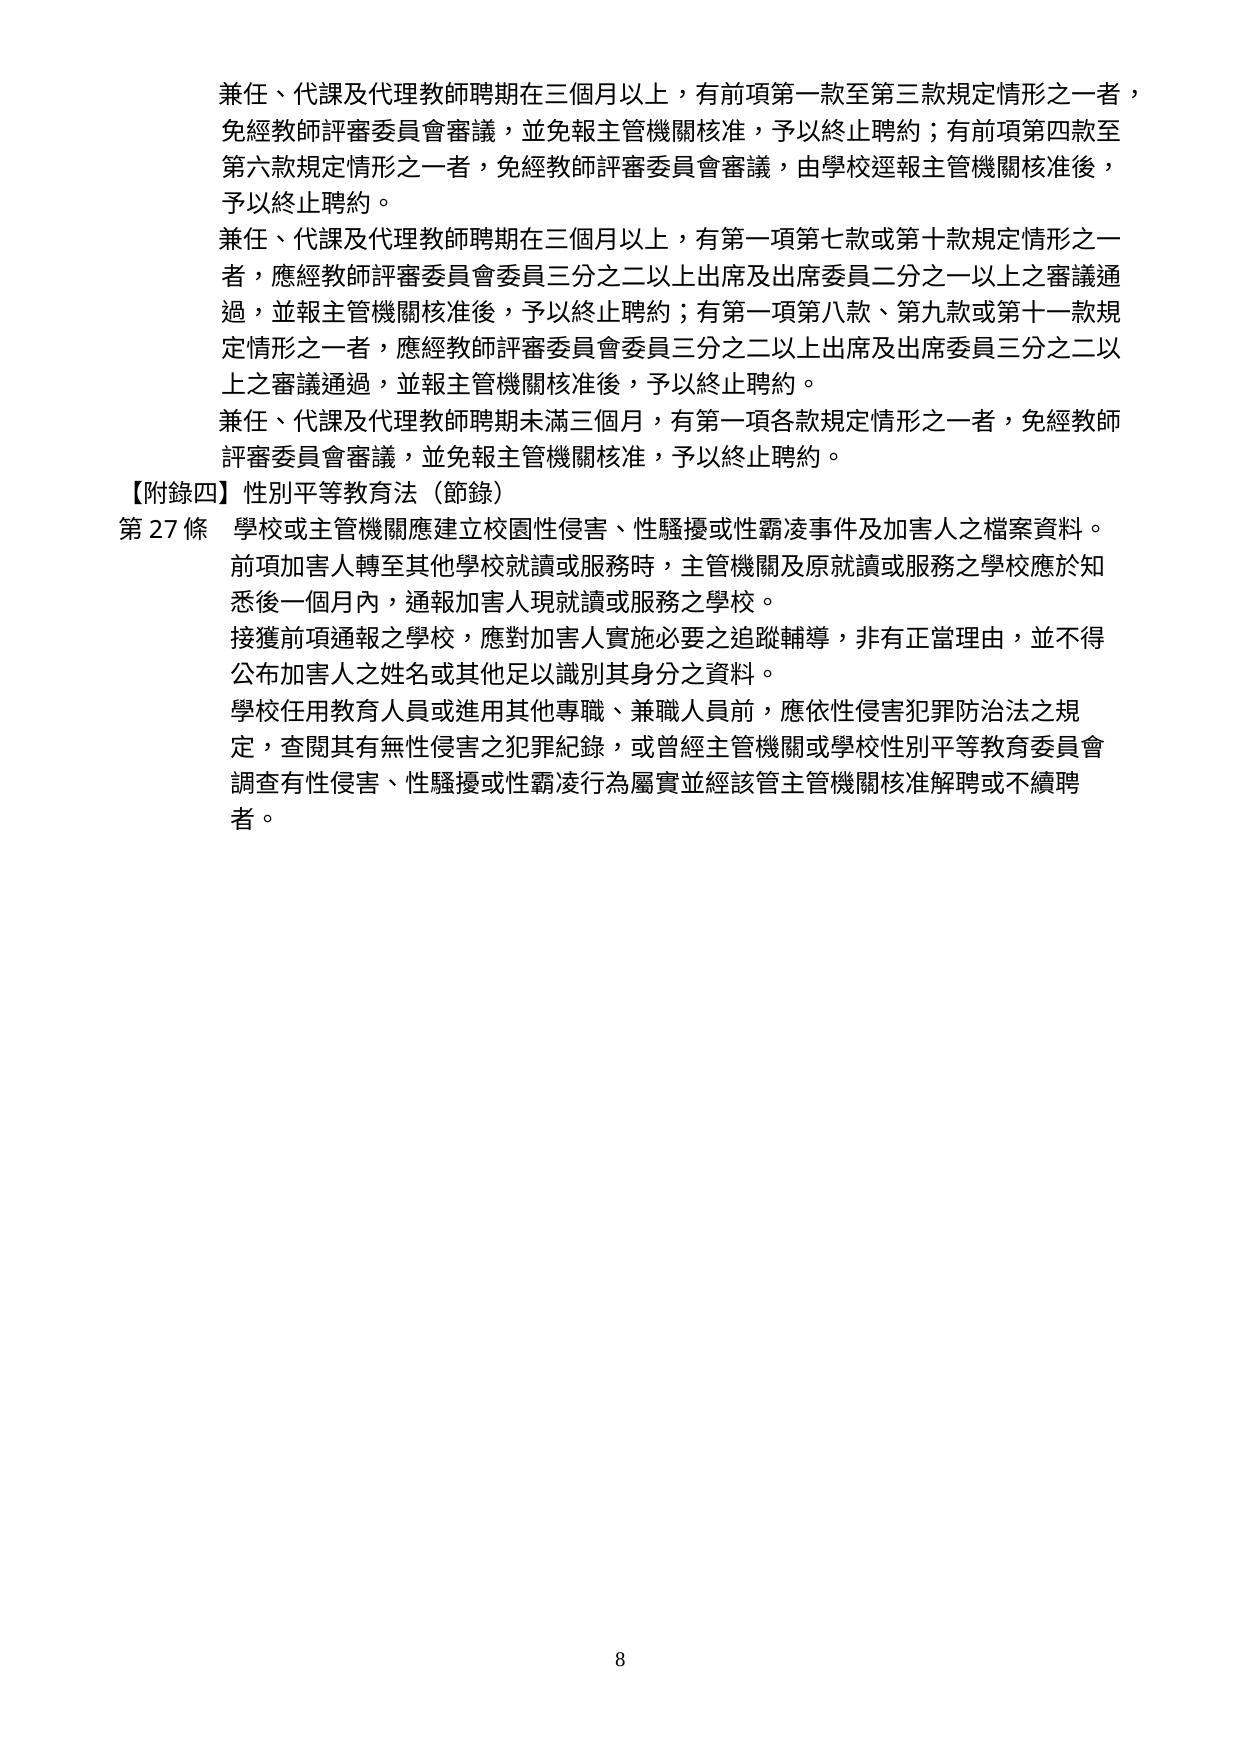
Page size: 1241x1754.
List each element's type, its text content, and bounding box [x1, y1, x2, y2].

text 前項加害人轉至其他學校就讀或服務時，主管機關及原就讀或服務之學校應於知 [118, 546, 1122, 582]
text 兼任、代課及代理教師聘期在三個月以上，有第一項第七款或第十款規定情形之一者，應經教師評審委員會委員三分之二以上出席及出席委員二分之一以上之審議通過，並報主管機關核准後，予以終止聘約；有第一項第八款、第九款或第十一款規定情形之一者，應經教師評審委員會委員三分之二以上出席及出席委員三分之二以上之審議通過，並報主管機關核准後，予以終止聘約。 [218, 220, 1122, 401]
text 【附錄四】性別平等教育法（節錄） [118, 474, 1122, 510]
text 公布加害人之姓名或其他足以識別其身分之資料。 [118, 655, 1122, 691]
text 者。 [118, 800, 1122, 836]
text 學校任用教育人員或進用其他專職、兼職人員前，應依性侵害犯罪防治法之規 [118, 691, 1122, 727]
text 調查有性侵害、性騷擾或性霸凌行為屬實並經該管主管機關核准解聘或不續聘 [118, 764, 1122, 800]
text 接獲前項通報之學校，應對加害人實施必要之追蹤輔導，非有正當理由，並不得 [118, 619, 1122, 655]
text 兼任、代課及代理教師聘期在三個月以上，有前項第一款至第三款規定情形之一者，免經教師評審委員會審議，並免報主管機關核准，予以終止聘約；有前項第四款至第六款規定情形之一者，免經教師評審委員會審議，由學校逕報主管機關核准後，予以終止聘約。 [218, 75, 1122, 220]
text 兼任、代課及代理教師聘期未滿三個月，有第一項各款規定情形之一者，免經教師評審委員會審議，並免報主管機關核准，予以終止聘約。 [218, 401, 1122, 474]
text 定，查閱其有無性侵害之犯罪紀錄，或曾經主管機關或學校性別平等教育委員會 [118, 727, 1122, 764]
text 第27條 學校或主管機關應建立校園性侵害、性騷擾或性霸凌事件及加害人之檔案資料。 [118, 510, 1122, 546]
text 悉後一個月內，通報加害人現就讀或服務之學校。 [118, 582, 1122, 619]
